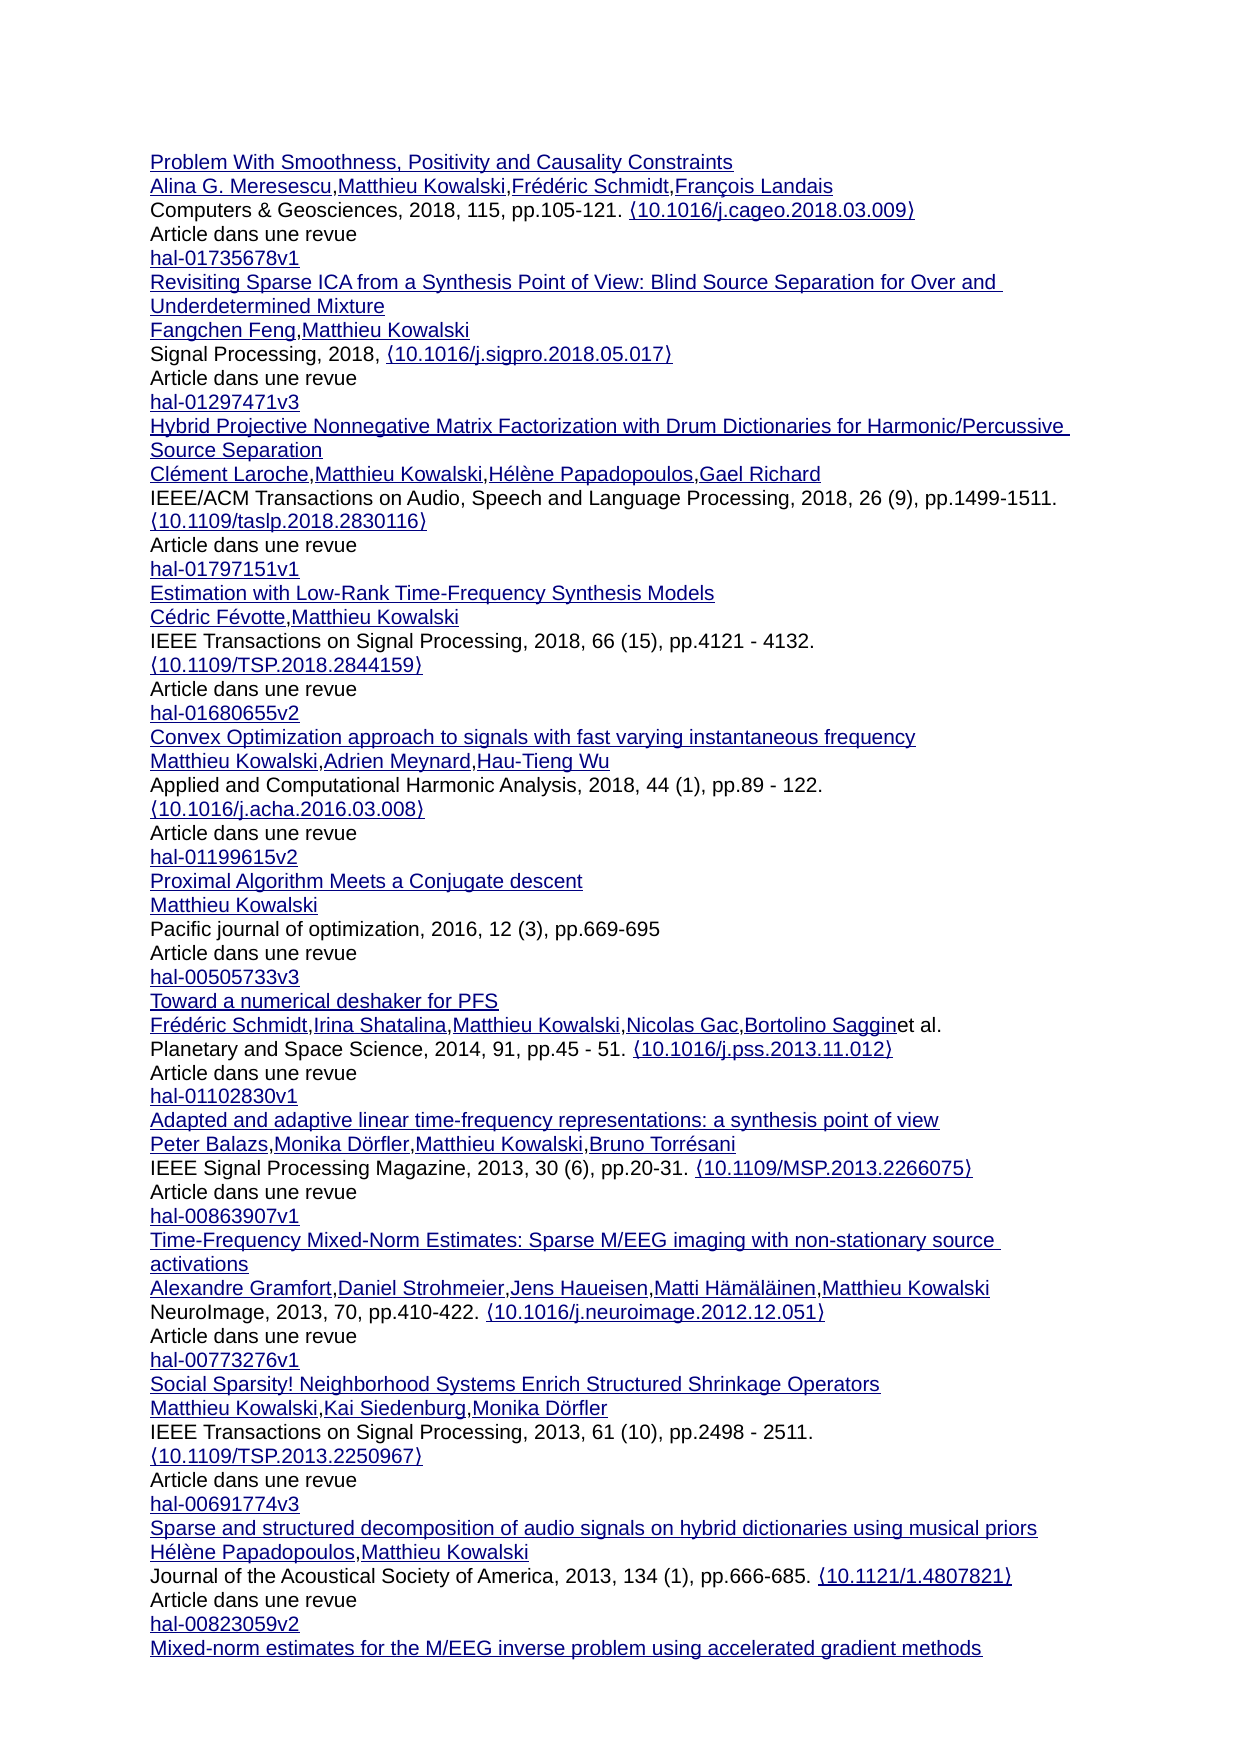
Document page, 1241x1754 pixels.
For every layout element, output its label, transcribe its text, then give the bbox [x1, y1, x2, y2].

table_cell Sparse and structured decomposition of audio signals on hybrid dictionaries using musical priors Hélène Papadopoulos,Matthieu Kowalski Journal of the Acoustical Society of America, 2013, 134 (1), pp.666-685. ⟨10.1121/1.4807821⟩ Article dans une revue hal-00823059v2 [150, 1516, 1090, 1635]
table_cell Adapted and adaptive linear time-frequency representations: a synthesis point of view Peter Balazs,Monika Dörfler,Matthieu Kowalski,Bruno Torrésani IEEE Signal Processing Magazine, 2013, 30 (6), pp.20-31. ⟨10.1109/MSP.2013.2266075⟩ Article dans une revue hal-00863907v1 [150, 1108, 1090, 1228]
table_cell Toward a numerical deshaker for PFS Frédéric Schmidt,Irina Shatalina,Matthieu Kowalski,Nicolas Gac,Bortolino Sagginet al. Planetary and Space Science, 2014, 91, pp.45 - 51. ⟨10.1016/j.pss.2013.11.012⟩ Article dans une revue hal-01102830v1 [150, 989, 1090, 1108]
table_cell Mixed-norm estimates for the M/EEG inverse problem using accelerated gradient methods [150, 1635, 1090, 1659]
table_cell Time-Frequency Mixed-Norm Estimates: Sparse M/EEG imaging with non-stationary source activations Alexandre Gramfort,Daniel Strohmeier,Jens Haueisen,Matti Hämäläinen,Matthieu Kowalski NeuroImage, 2013, 70, pp.410-422. ⟨10.1016/j.neuroimage.2012.12.051⟩ Article dans une revue hal-00773276v1 [150, 1228, 1090, 1372]
table_cell Proximal Algorithm Meets a Conjugate descent Matthieu Kowalski Pacific journal of optimization, 2016, 12 (3), pp.669-695 Article dans une revue hal-00505733v3 [150, 869, 1090, 988]
table_cell Revisiting Sparse ICA from a Synthesis Point of View: Blind Source Separation for Over and Underdetermined Mixture Fangchen Feng,Matthieu Kowalski Signal Processing, 2018, ⟨10.1016/j.sigpro.2018.05.017⟩ Article dans une revue hal-01297471v3 [150, 270, 1090, 413]
table_cell Hybrid Projective Nonnegative Matrix Factorization with Drum Dictionaries for Harmonic/Percussive Source Separation Clément Laroche,Matthieu Kowalski,Hélène Papadopoulos,Gael Richard IEEE/ACM Transactions on Audio, Speech and Language Processing, 2018, 26 (9), pp.1499-1511. ⟨10.1109/taslp.2018.2830116⟩ Article dans une revue hal-01797151v1 [150, 414, 1090, 581]
table_cell Problem With Smoothness, Positivity and Causality Constraints Alina G. Meresescu,Matthieu Kowalski,Frédéric Schmidt,François Landais Computers & Geosciences, 2018, 115, pp.105-121. ⟨10.1016/j.cageo.2018.03.009⟩ Article dans une revue hal-01735678v1 [150, 150, 1090, 270]
table_cell Convex Optimization approach to signals with fast varying instantaneous frequency Matthieu Kowalski,Adrien Meynard,Hau-Tieng Wu Applied and Computational Harmonic Analysis, 2018, 44 (1), pp.89 - 122. ⟨10.1016/j.acha.2016.03.008⟩ Article dans une revue hal-01199615v2 [150, 725, 1090, 869]
table_cell Social Sparsity! Neighborhood Systems Enrich Structured Shrinkage Operators Matthieu Kowalski,Kai Siedenburg,Monika Dörfler IEEE Transactions on Signal Processing, 2013, 61 (10), pp.2498 - 2511. ⟨10.1109/TSP.2013.2250967⟩ Article dans une revue hal-00691774v3 [150, 1372, 1090, 1516]
table_cell Estimation with Low-Rank Time-Frequency Synthesis Models Cédric Févotte,Matthieu Kowalski IEEE Transactions on Signal Processing, 2018, 66 (15), pp.4121 - 4132. ⟨10.1109/TSP.2018.2844159⟩ Article dans une revue hal-01680655v2 [150, 581, 1090, 725]
